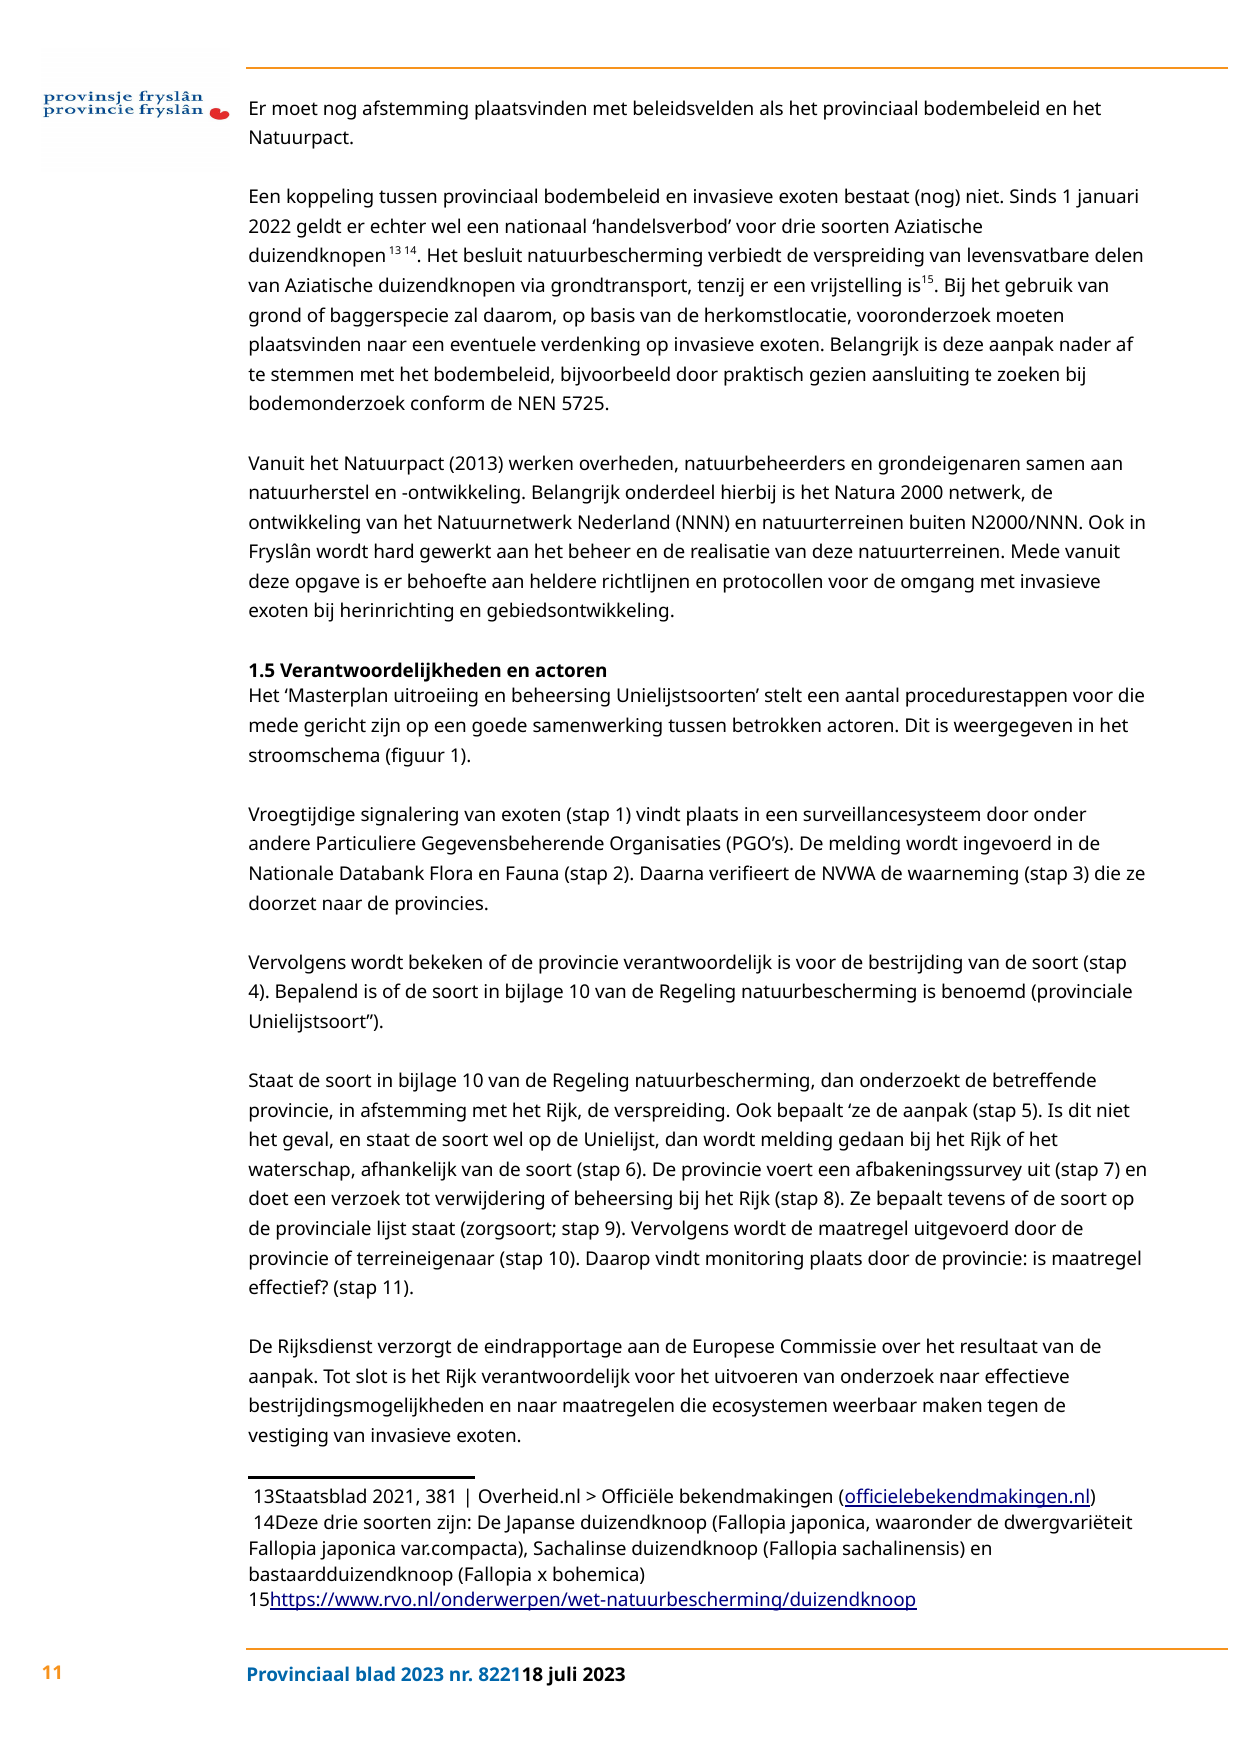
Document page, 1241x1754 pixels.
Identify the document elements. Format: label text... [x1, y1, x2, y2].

text 1.5 Verantwoordelijkheden en actoren [248, 657, 1152, 683]
text Vervolgens wordt bekeken of de provincie verantwoordelijk is voor de bestrijding van de soort (stap 4). Bepalend is of de soort in bijlage 10 van de Regeling natuurbescherming is benoemd (provinciale Unielijstsoort”). [248, 949, 1152, 1034]
text Een koppeling tussen provinciaal bodembeleid en invasieve exoten bestaat (nog) niet. Sinds 1 januari 2022 geldt er echter wel een nationaal ‘handelsverbod’ voor drie soorten Aziatische duizendknopen. Het besluit natuurbescherming verbiedt de verspreiding van levensvatbare delen van Aziatische duizendknopen via grondtransport, tenzij er een vrijstelling is. Bij het gebruik van grond of baggerspecie zal daarom, op basis van de herkomstlocatie, vooronderzoek moeten plaatsvinden naar een eventuele verdenking op invasieve exoten. Belangrijk is deze aanpak nader af te stemmen met het bodembeleid, bijvoorbeeld door praktisch gezien aansluiting te zoeken bij bodemonderzoek conform de NEN 5725. [248, 183, 1152, 416]
text Vanuit het Natuurpact (2013) werken overheden, natuurbeheerders en grondeigenaren samen aan natuurherstel en -ontwikkeling. Belangrijk onderdeel hierbij is het Natura 2000 netwerk, de ontwikkeling van het Natuurnetwerk Nederland (NNN) en natuurterreinen buiten N2000/NNN. Ook in Fryslân wordt hard gewerkt aan het beheer en de realisatie van deze natuurterreinen. Mede vanuit deze opgave is er behoefte aan heldere richtlijnen en protocollen voor de omgang met invasieve exoten bij herinrichting en gebiedsontwikkeling. [248, 450, 1152, 623]
text https://www.rvo.nl/onderwerpen/wet-natuurbescherming/duizendknoop [248, 1586, 1152, 1612]
text Het ‘Masterplan uitroeiing en beheersing Unielijstsoorten’ stelt een aantal procedurestappen voor die mede gericht zijn op een goede samenwerking tussen betrokken actoren. Dit is weergegeven in het stroomschema (figuur 1). [248, 683, 1152, 767]
text De Rijksdienst verzorgt de eindrapportage aan de Europese Commissie over het resultaat van de aanpak. Tot slot is het Rijk verantwoordelijk voor het uitvoeren van onderzoek naar effectieve bestrijdingsmogelijkheden en naar maatregelen die ecosystemen weerbaar maken tegen de vestiging van invasieve exoten. [248, 1333, 1152, 1448]
text Er moet nog afstemming plaatsvinden met beleidsvelden als het provinciaal bodembeleid en het Natuurpact. [248, 95, 1152, 150]
text Vroegtijdige signalering van exoten (stap 1) vindt plaats in een surveillancesysteem door onder andere Particuliere Gegevensbeherende Organisaties (PGO’s). De melding wordt ingevoerd in de Nationale Databank Flora en Fauna (stap 2). Daarna verifieert de NVWA de waarneming (stap 3) die ze doorzet naar de provincies. [248, 801, 1152, 915]
text Staatsblad 2021, 381 | Overheid.nl > Officiële bekendmakingen (officielebekendmakingen.nl) [248, 1483, 1152, 1509]
text Deze drie soorten zijn: De Japanse duizendknoop (Fallopia japonica, waaronder de dwergvariëteit Fallopia japonica var.compacta), Sachalinse duizendknoop (Fallopia sachalinensis) en bastaardduizendknoop (Fallopia x bohemica) [248, 1509, 1152, 1586]
text Staat de soort in bijlage 10 van de Regeling natuurbescherming, dan onderzoekt de betreffende provincie, in afstemming met het Rijk, de verspreiding. Ook bepaalt ‘ze de aanpak (stap 5). Is dit niet het geval, en staat de soort wel op de Unielijst, dan wordt melding gedaan bij het Rijk of het waterschap, afhankelijk van de soort (stap 6). De provincie voert een afbakeningssurvey uit (stap 7) en doet een verzoek tot verwijdering of beheersing bij het Rijk (stap 8). Ze bepaalt tevens of de soort op de provinciale lijst staat (zorgsoort; stap 9). Vervolgens wordt de maatregel uitgevoerd door de provincie of terreineigenaar (stap 10). Daarop vindt monitoring plaats door de provincie: is maatregel effectief? (stap 11). [248, 1067, 1152, 1300]
picture [41, 47, 231, 172]
